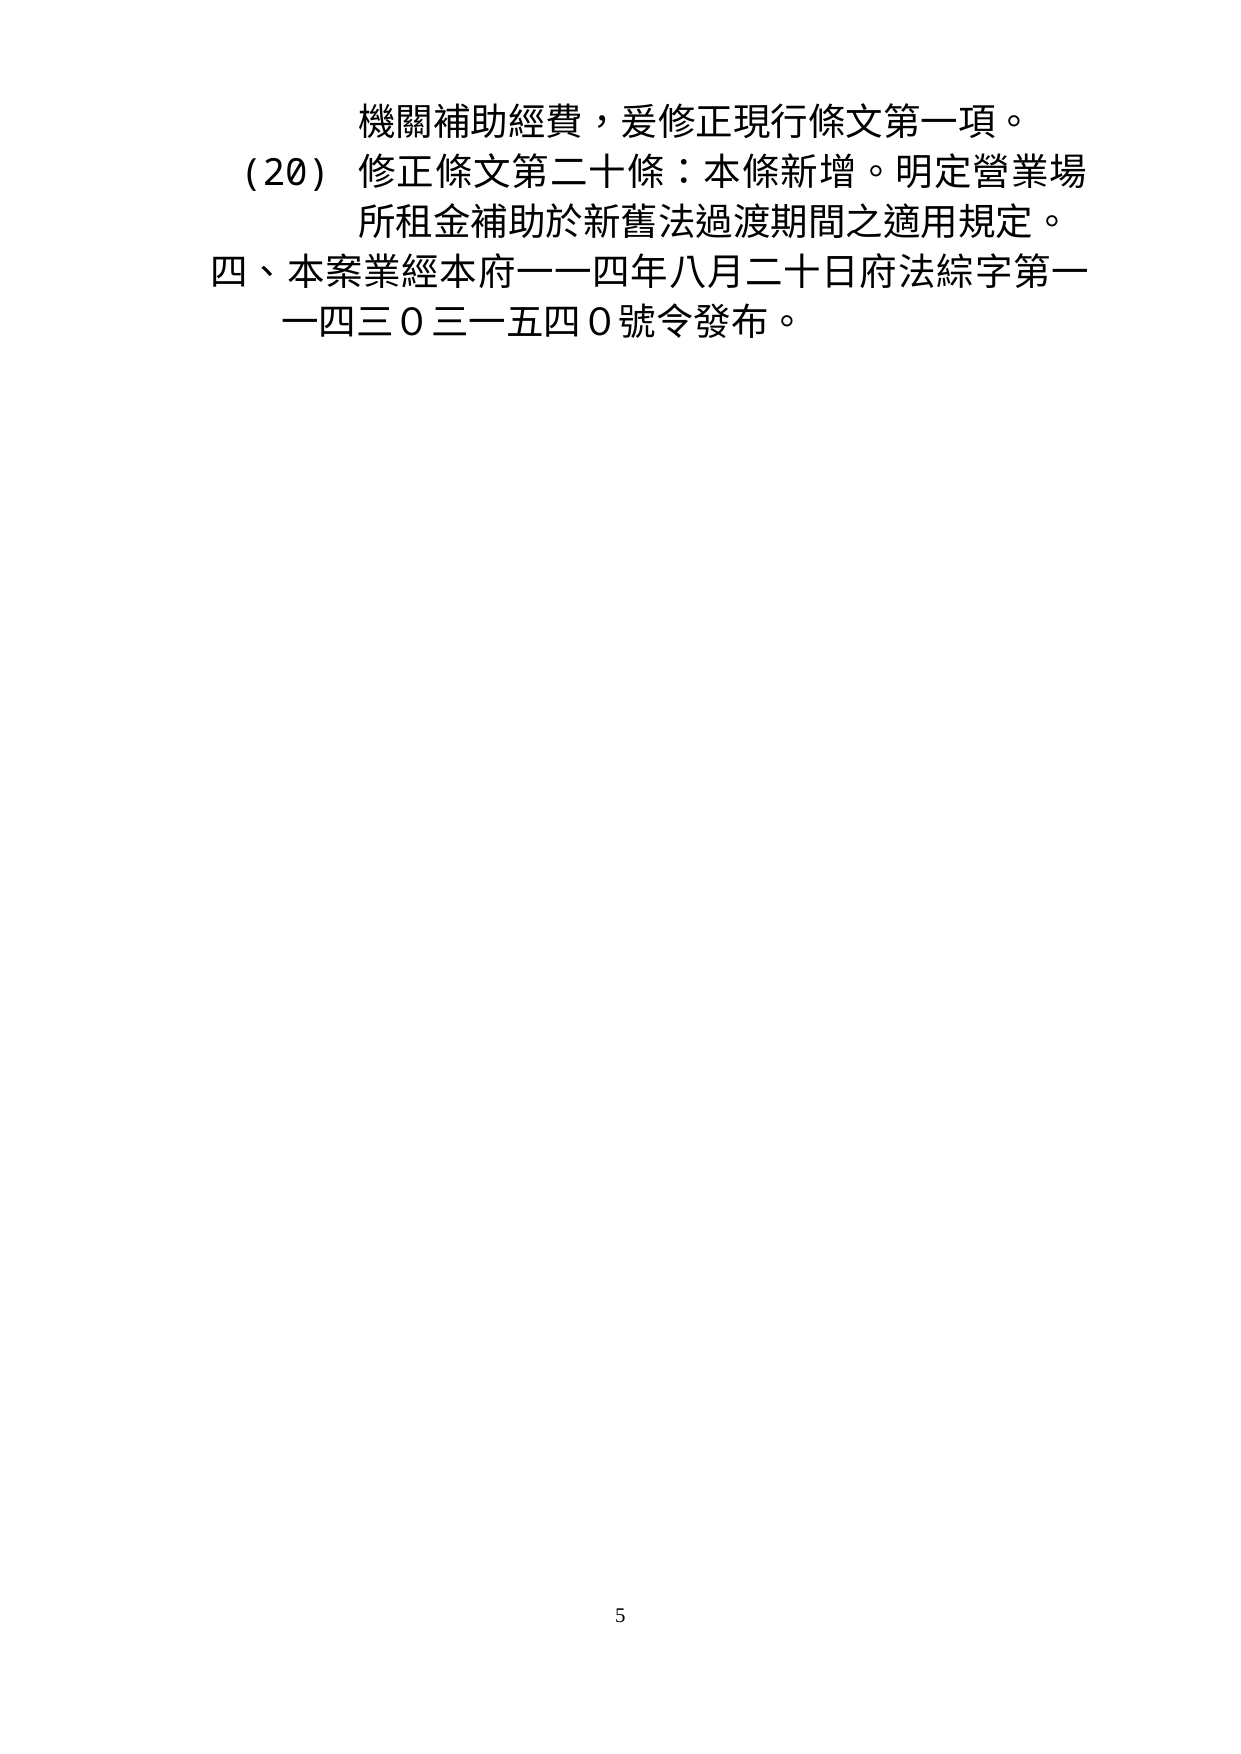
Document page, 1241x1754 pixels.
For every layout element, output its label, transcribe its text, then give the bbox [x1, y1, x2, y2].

list 修正條文第二十條：本條新增。明定營業場所租金補助於新舊法過渡期間之適用規定。 [240, 146, 1089, 246]
text 四、本案業經本府一一四年八月二十日府法綜字第一一四三０三一五四０號令發布。 [210, 246, 1089, 346]
list 機關補助經費，爰修正現行條文第一項。 [240, 96, 1089, 146]
